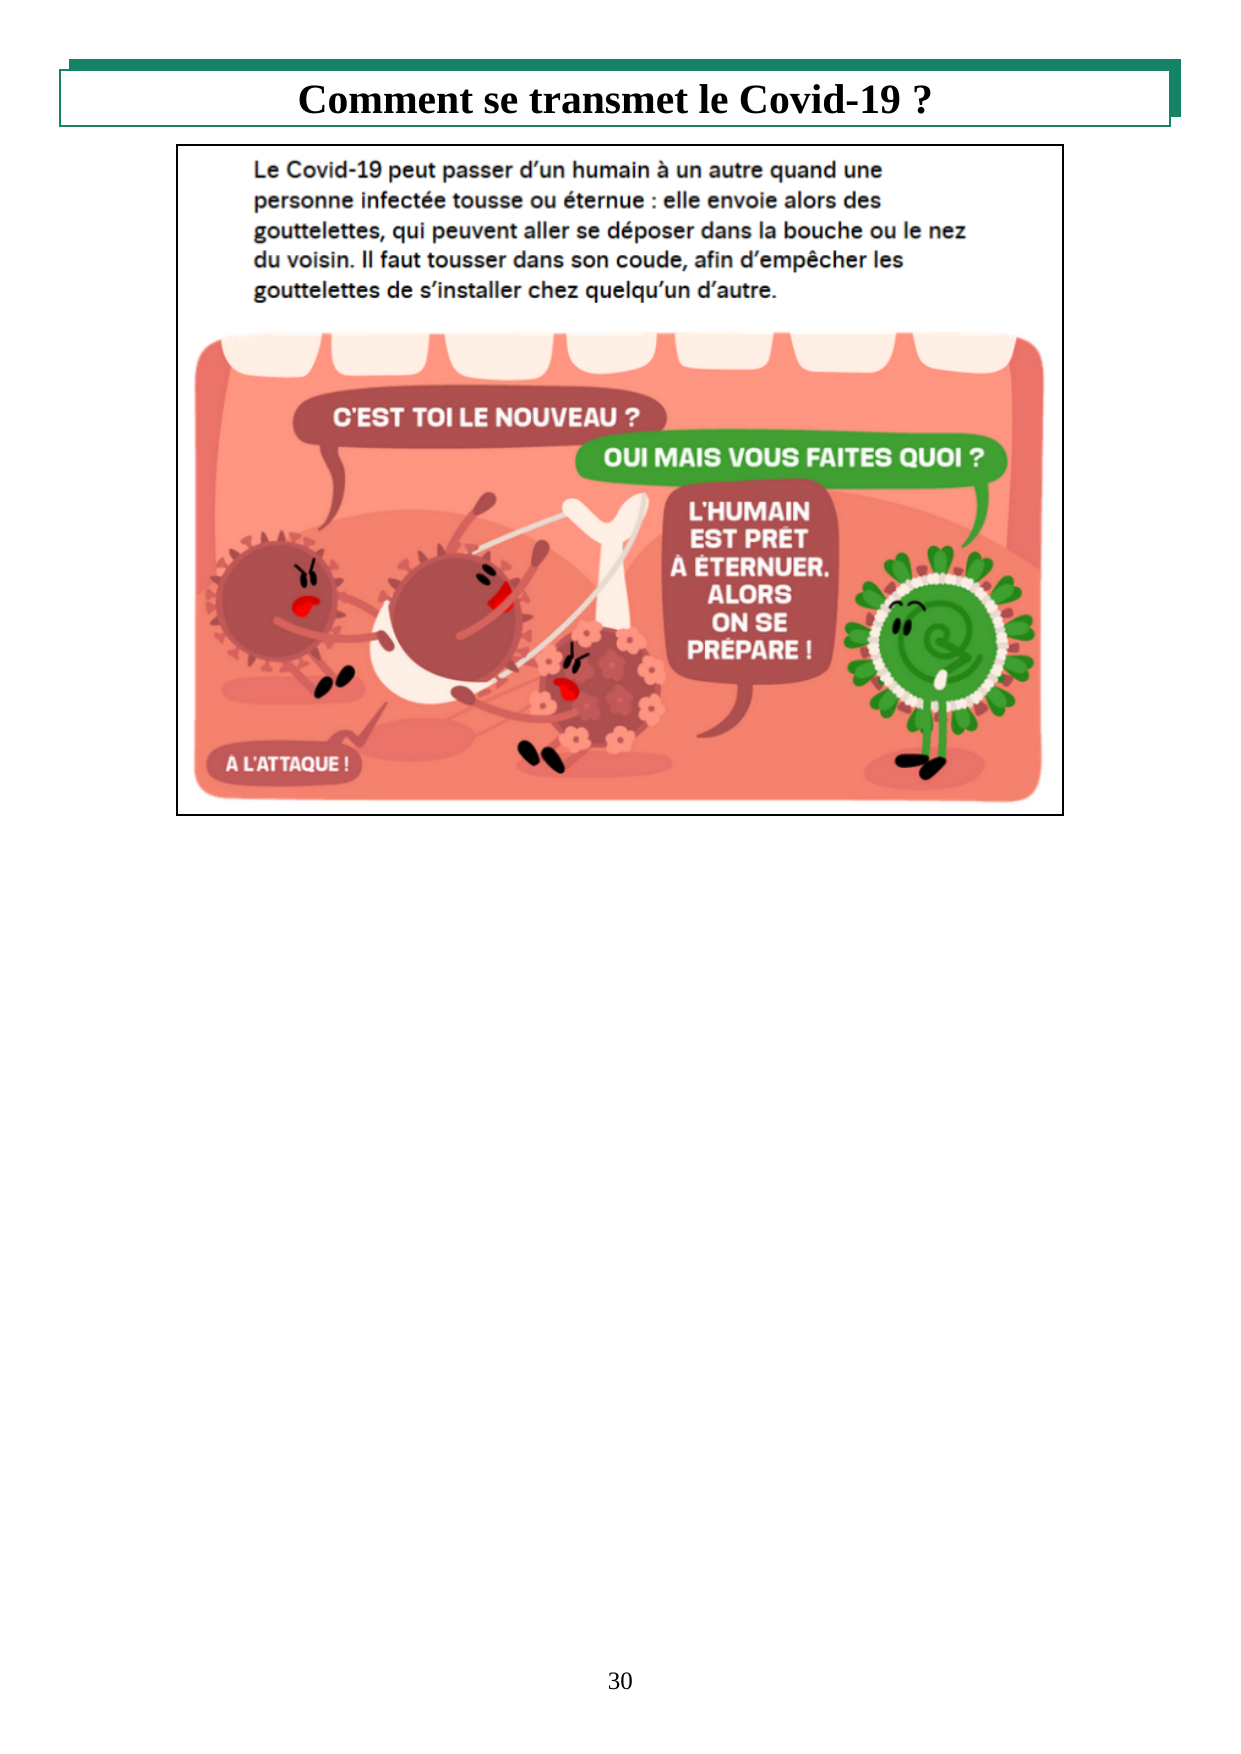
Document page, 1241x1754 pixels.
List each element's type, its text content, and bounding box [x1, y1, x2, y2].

picture [181, 149, 1059, 812]
text Comment se transmet le Covid-19 ? [61, 71, 1169, 125]
